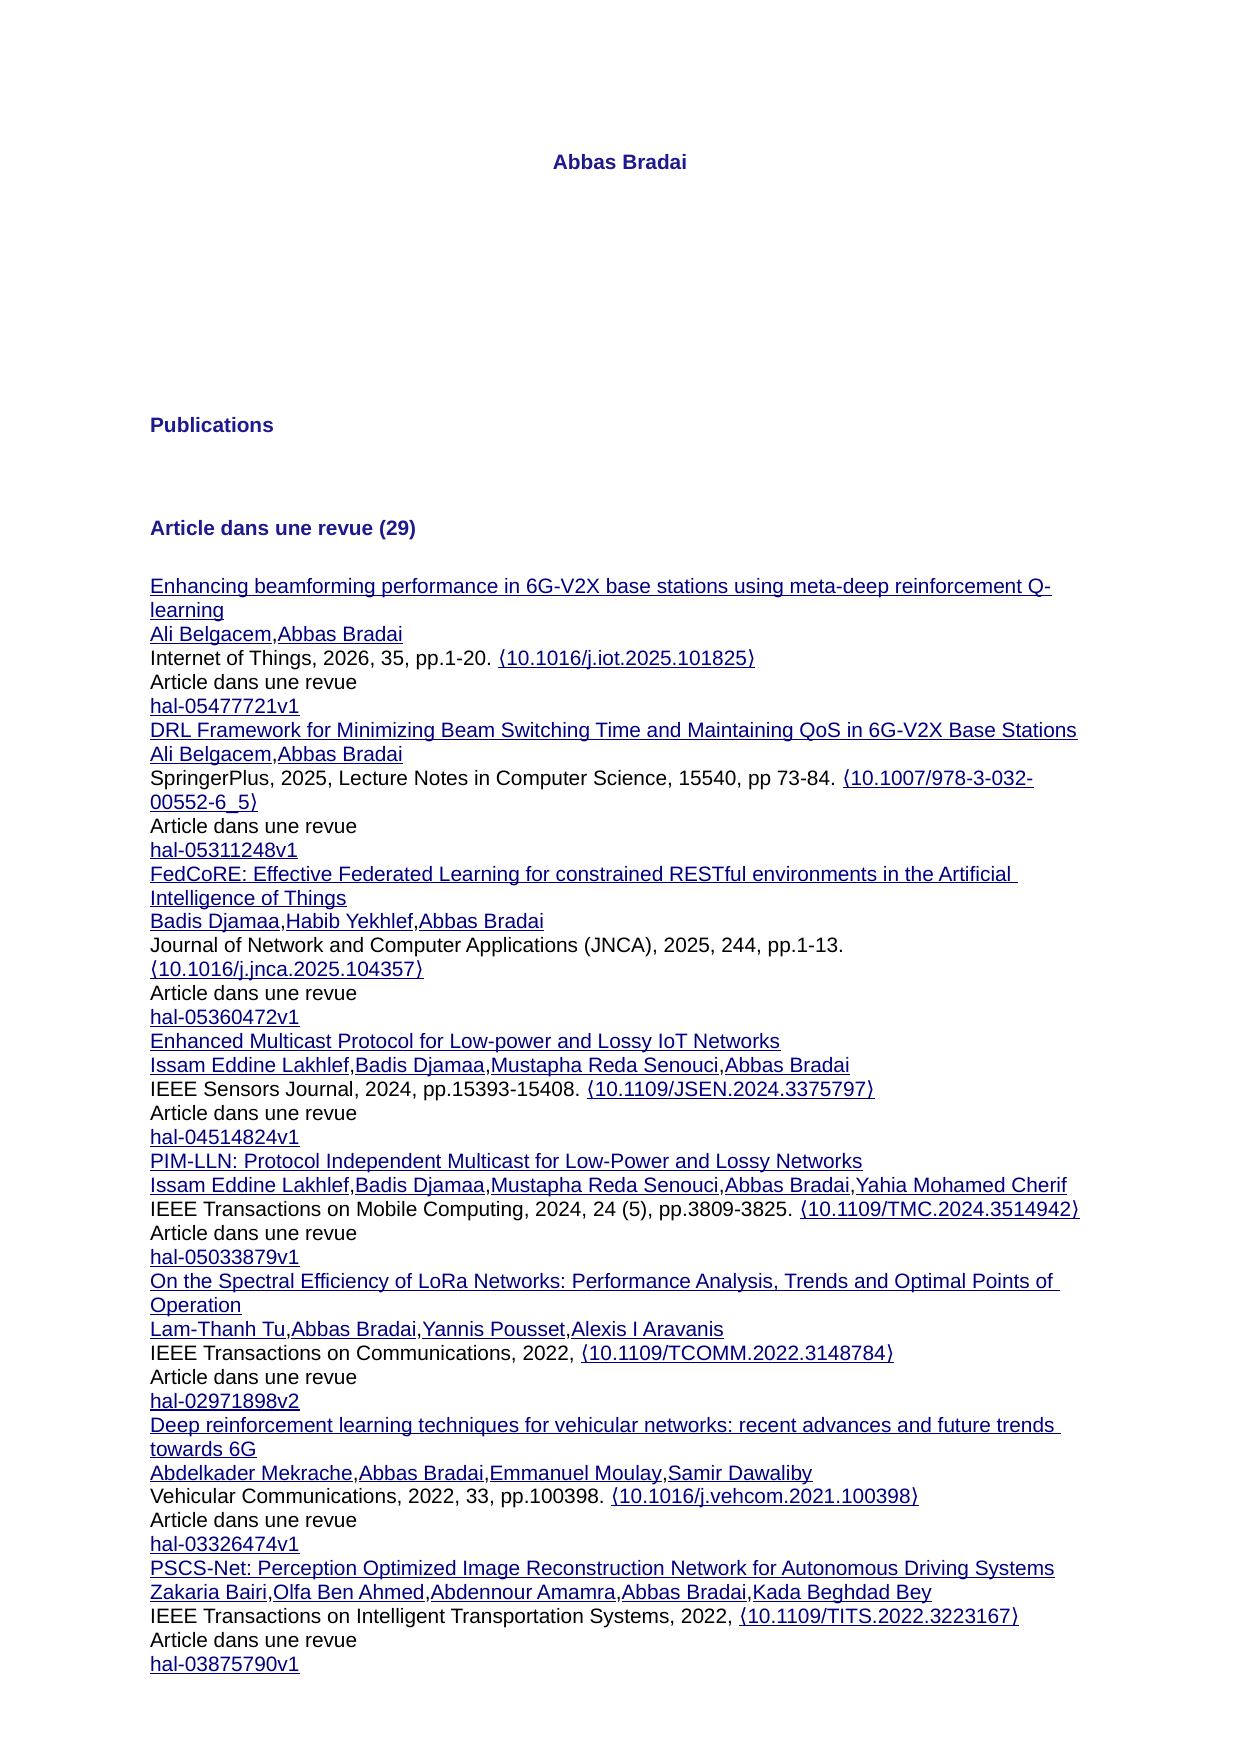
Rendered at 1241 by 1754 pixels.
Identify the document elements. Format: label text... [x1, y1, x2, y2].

table_cell Enhanced Multicast Protocol for Low-power and Lossy IoT Networks Issam Eddine Lakhlef,Badis Djamaa,Mustapha Reda Senouci,Abbas Bradai IEEE Sensors Journal, 2024, pp.15393-15408. ⟨10.1109/JSEN.2024.3375797⟩ Article dans une revue hal-04514824v1 [150, 1029, 1090, 1149]
table_header Enhancing beamforming performance in 6G-V2X base stations using meta-deep reinforcement Q-learning Ali Belgacem,Abbas Bradai Internet of Things, 2026, 35, pp.1-20. ⟨10.1016/j.iot.2025.101825⟩ Article dans une revue hal-05477721v1 [150, 574, 1090, 718]
table_cell On the Spectral Efficiency of LoRa Networks: Performance Analysis, Trends and Optimal Points of Operation Lam-Thanh Tu,Abbas Bradai,Yannis Pousset,Alexis I Aravanis IEEE Transactions on Communications, 2022, ⟨10.1109/TCOMM.2022.3148784⟩ Article dans une revue hal-02971898v2 [150, 1269, 1090, 1412]
table_cell PIM-LLN: Protocol Independent Multicast for Low-Power and Lossy Networks Issam Eddine Lakhlef,Badis Djamaa,Mustapha Reda Senouci,Abbas Bradai,Yahia Mohamed Cherif IEEE Transactions on Mobile Computing, 2024, 24 (5), pp.3809-3825. ⟨10.1109/TMC.2024.3514942⟩ Article dans une revue hal-05033879v1 [150, 1149, 1090, 1269]
subtitle Abbas Bradai [150, 150, 1090, 174]
table_cell Deep reinforcement learning techniques for vehicular networks: recent advances and future trends towards 6G Abdelkader Mekrache,Abbas Bradai,Emmanuel Moulay,Samir Dawaliby Vehicular Communications, 2022, 33, pp.100398. ⟨10.1016/j.vehcom.2021.100398⟩ Article dans une revue hal-03326474v1 [150, 1413, 1090, 1556]
table_cell FedCoRE: Effective Federated Learning for constrained RESTful environments in the Artificial Intelligence of Things Badis Djamaa,Habib Yekhlef,Abbas Bradai Journal of Network and Computer Applications (JNCA), 2025, 244, pp.1-13. ⟨10.1016/j.jnca.2025.104357⟩ Article dans une revue hal-05360472v1 [150, 861, 1090, 1029]
subtitle Publications [150, 412, 1090, 436]
table_cell DRL Framework for Minimizing Beam Switching Time and Maintaining QoS in 6G-V2X Base Stations Ali Belgacem,Abbas Bradai SpringerPlus, 2025, Lecture Notes in Computer Science, 15540, pp 73-84. ⟨10.1007/978-3-032-00552-6_5⟩ Article dans une revue hal-05311248v1 [150, 718, 1090, 861]
subtitle Article dans une revue (29) [150, 516, 1090, 539]
table_cell PSCS-Net: Perception Optimized Image Reconstruction Network for Autonomous Driving Systems Zakaria Bairi,Olfa Ben Ahmed,Abdennour Amamra,Abbas Bradai,Kada Beghdad Bey IEEE Transactions on Intelligent Transportation Systems, 2022, ⟨10.1109/TITS.2022.3223167⟩ Article dans une revue hal-03875790v1 [150, 1556, 1090, 1676]
